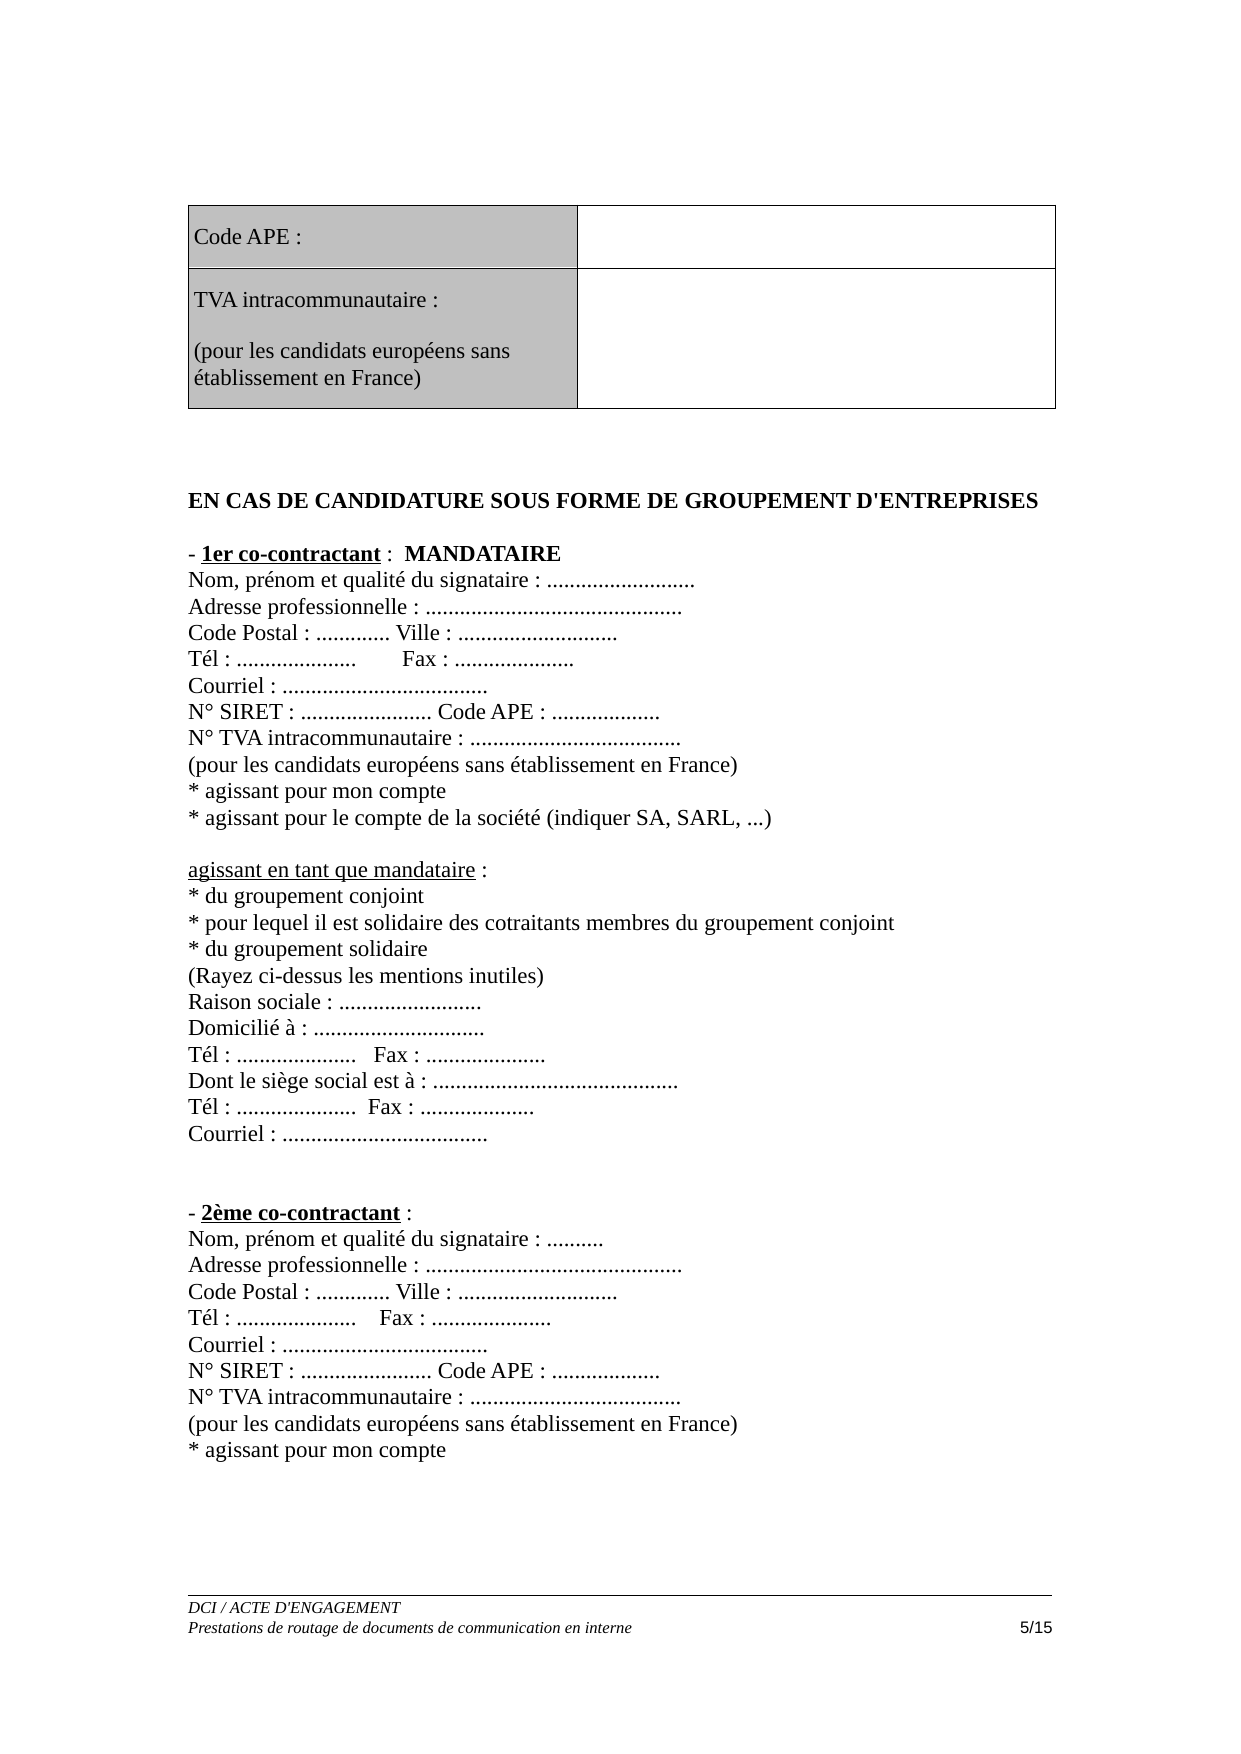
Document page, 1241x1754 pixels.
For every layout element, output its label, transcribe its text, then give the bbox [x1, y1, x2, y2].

table_cell [578, 206, 1055, 267]
table_cell Code APE : [189, 206, 577, 267]
text Tél : ..................... Fax : ..................... [188, 1304, 1052, 1331]
text Code Postal : ............. Ville : ............................ [188, 619, 1052, 645]
text Courriel : .................................... [188, 672, 1052, 698]
text * agissant pour mon compte [188, 1436, 1052, 1462]
text EN CAS DE CANDIDATURE SOUS FORME DE GROUPEMENT D'ENTREPRISES [188, 487, 1052, 514]
text N° TVA intracommunautaire : ..................................... [188, 724, 1052, 751]
text Tél : ..................... Fax : .................... [188, 1093, 1052, 1120]
text Raison sociale : ......................... [188, 988, 1052, 1014]
text - 1er co-contractant : MANDATAIRE [188, 540, 1052, 566]
text Nom, prénom et qualité du signataire : .......................... [188, 566, 1052, 593]
text * du groupement solidaire [188, 935, 1052, 962]
text N° TVA intracommunautaire : ..................................... [188, 1383, 1052, 1410]
text agissant en tant que mandataire : [188, 856, 1052, 883]
text Nom, prénom et qualité du signataire : .......... [188, 1225, 1052, 1252]
text Domicilié à : .............................. [188, 1014, 1052, 1041]
text Tél : ..................... Fax : ..................... [188, 1041, 1052, 1067]
text (pour les candidats européens sans établissement en France) [188, 751, 1052, 777]
table_cell TVA intracommunautaire : (pour les candidats européens sans établissement en France) [189, 269, 577, 408]
text * du groupement conjoint [188, 883, 1052, 909]
text (pour les candidats européens sans établissement en France) [188, 1410, 1052, 1436]
text N° SIRET : ....................... Code APE : ................... [188, 1357, 1052, 1383]
text N° SIRET : ....................... Code APE : ................... [188, 698, 1052, 724]
text Adresse professionnelle : ............................................. [188, 1252, 1052, 1278]
text Dont le siège social est à : ........................................... [188, 1067, 1052, 1093]
text Tél : ..................... Fax : ..................... [188, 645, 1052, 672]
text * pour lequel il est solidaire des cotraitants membres du groupement conjoint [188, 909, 1052, 935]
text Adresse professionnelle : ............................................. [188, 593, 1052, 619]
text Courriel : .................................... [188, 1120, 1052, 1146]
text Code Postal : ............. Ville : ............................ [188, 1278, 1052, 1304]
text - 2ème co-contractant : [188, 1199, 1052, 1225]
text * agissant pour mon compte [188, 777, 1052, 803]
text Courriel : .................................... [188, 1331, 1052, 1357]
text (Rayez ci-dessus les mentions inutiles) [188, 962, 1052, 988]
table_cell [578, 269, 1055, 408]
text * agissant pour le compte de la société (indiquer SA, SARL, ...) [188, 803, 1052, 830]
